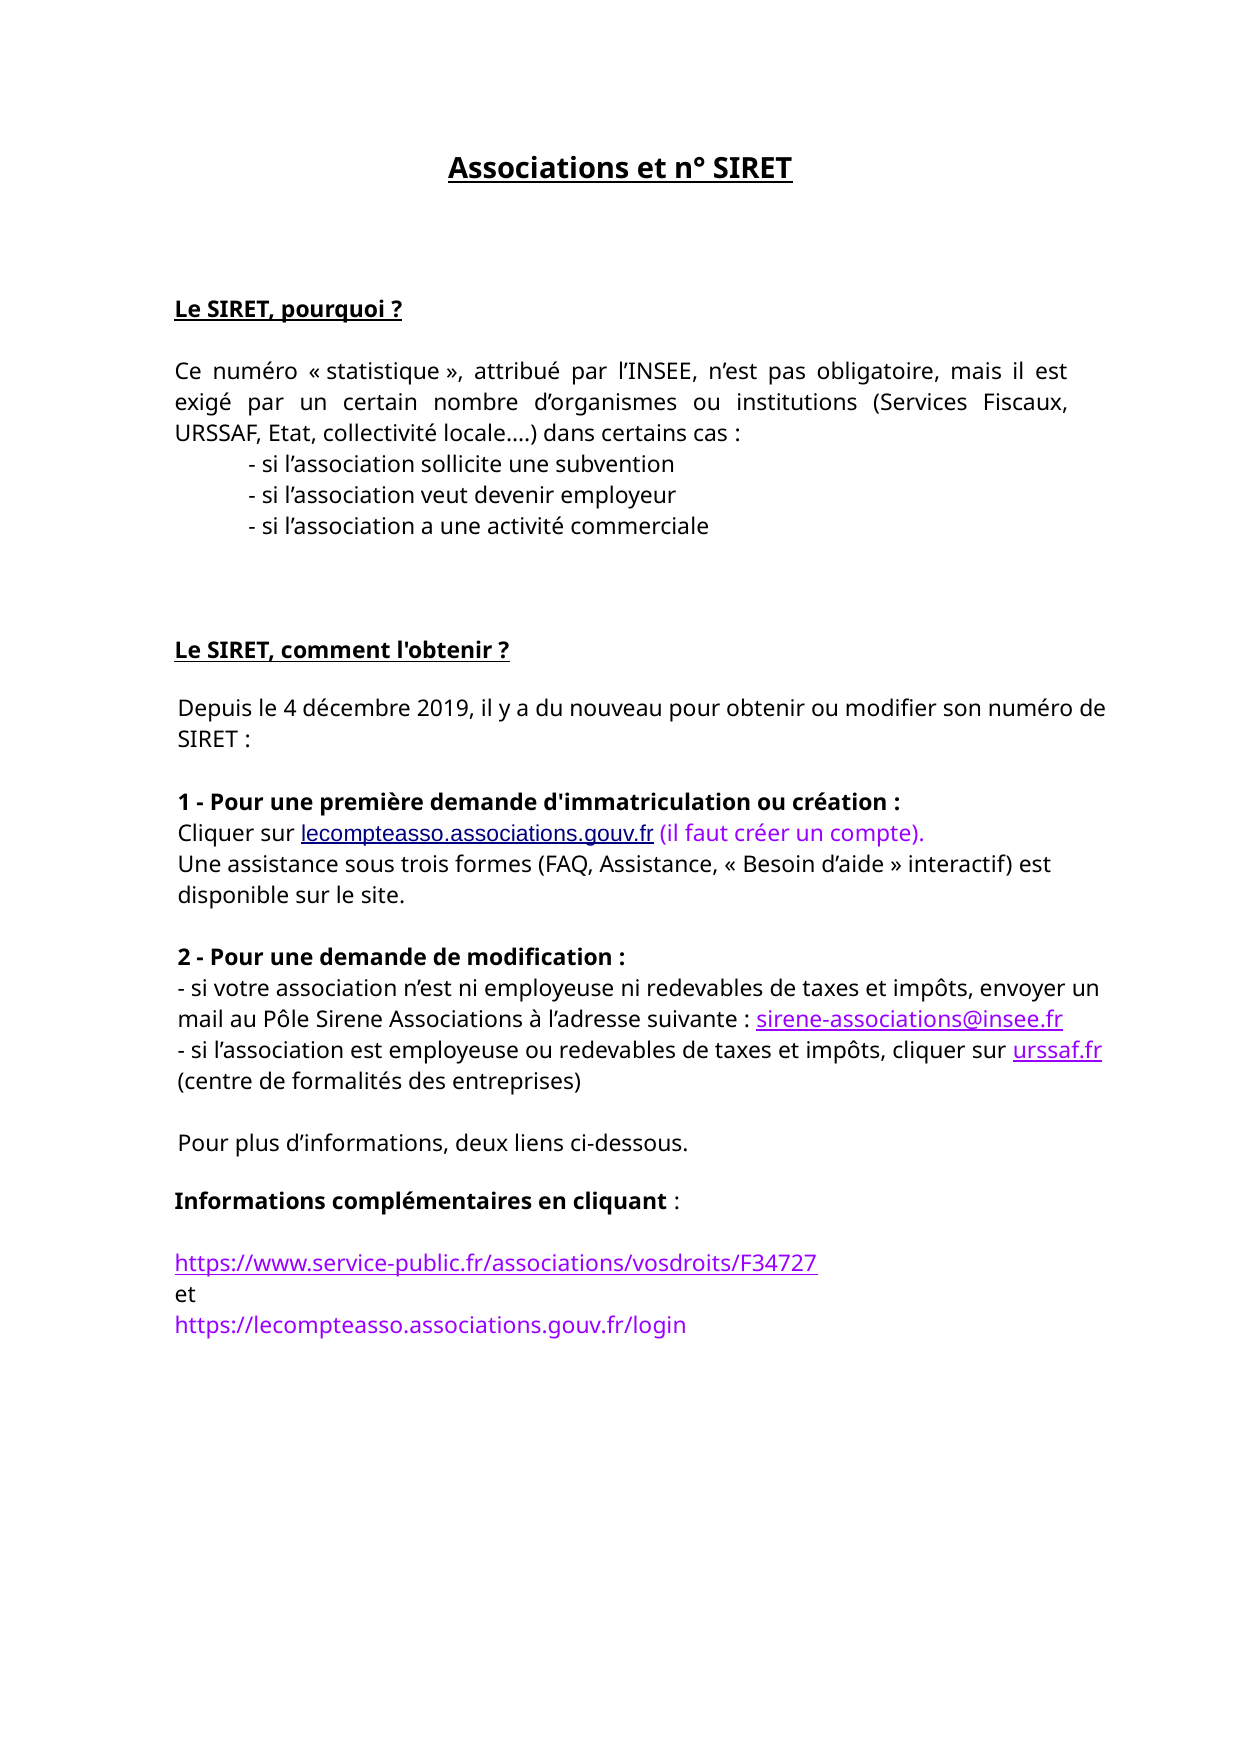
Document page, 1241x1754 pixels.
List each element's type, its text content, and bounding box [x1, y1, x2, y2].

text Cliquer sur lecompteasso.associations.gouv.fr (il faut créer un compte). [177, 816, 1122, 847]
text - si l’association a une activité commerciale [174, 510, 1069, 541]
text Le SIRET, pourquoi ? [174, 293, 1069, 324]
text Depuis le 4 décembre 2019, il y a du nouveau pour obtenir ou modifier son numéro de SIRET : [177, 692, 1122, 754]
text Ce numéro « statistique », attribué par l’INSEE, n’est pas obligatoire, mais il est exigé par un certain nombre d’organismes ou institutions (Services Fiscaux, URSSAF, Etat, collectivité locale….) dans certains cas : [174, 355, 1069, 448]
text https://www.service-public.fr/associations/vosdroits/F34727 [174, 1247, 1069, 1278]
text Pour plus d’informations, deux liens ci-dessous. [177, 1127, 1122, 1158]
text - si l’association sollicite une subvention [174, 448, 1069, 479]
text Une assistance sous trois formes (FAQ, Assistance, « Besoin d’aide » interactif) est disponible sur le site. [177, 847, 1122, 909]
text et [174, 1278, 1069, 1309]
text - si votre association n’est ni employeuse ni redevables de taxes et impôts, envoyer un mail au Pôle Sirene Associations à l’adresse suivante : sirene-associations@insee.fr [177, 972, 1122, 1034]
text 1 - Pour une première demande d'immatriculation ou création : [177, 785, 1122, 816]
text - si l’association est employeuse ou redevables de taxes et impôts, cliquer sur urssaf.fr (centre de formalités des entreprises) [177, 1034, 1122, 1096]
text Informations complémentaires en cliquant : [174, 1185, 1069, 1216]
text https://lecompteasso.associations.gouv.fr/login [174, 1309, 1069, 1340]
text 2 - Pour une demande de modification : [177, 941, 1122, 972]
subtitle Associations et n° SIRET [118, 148, 1122, 187]
text - si l’association veut devenir employeur [174, 479, 1069, 510]
text Le SIRET, comment l'obtenir ? [174, 634, 1069, 665]
